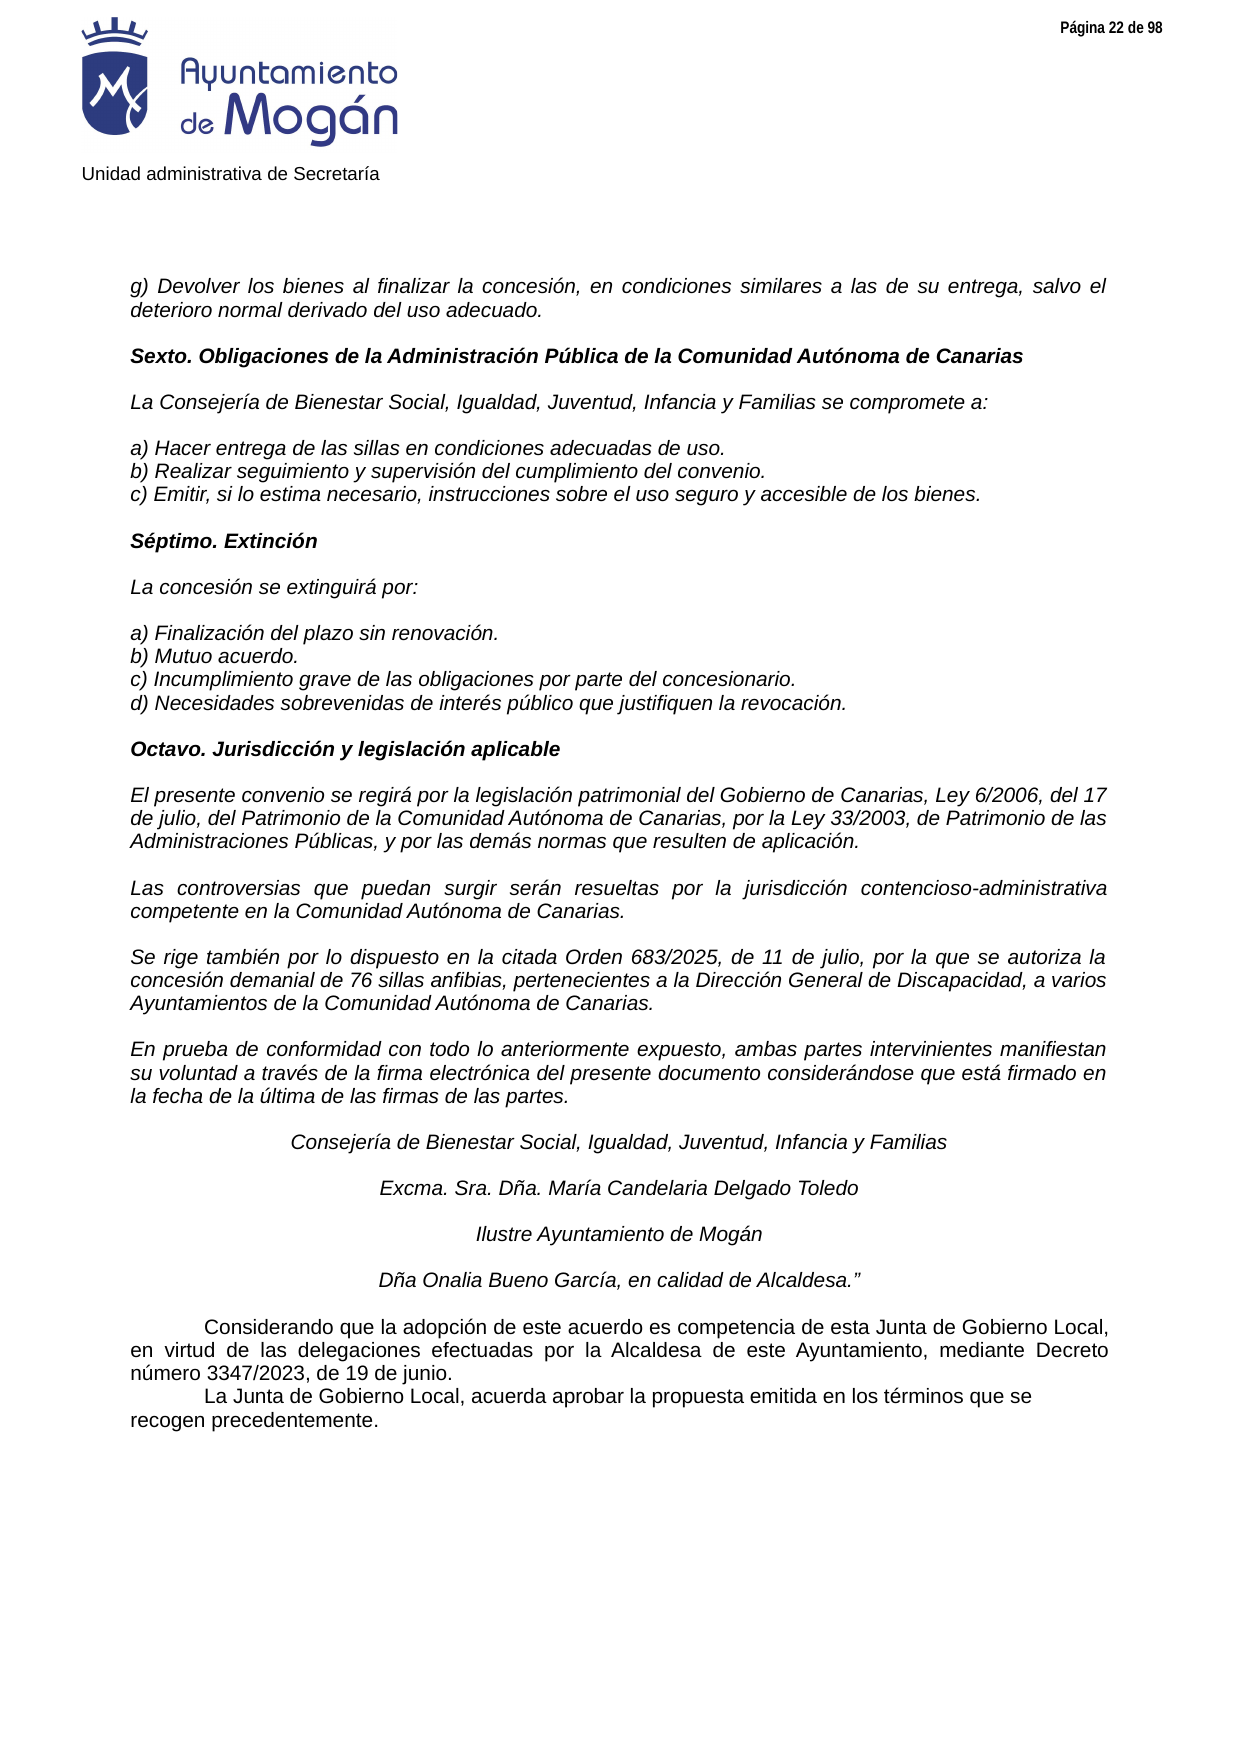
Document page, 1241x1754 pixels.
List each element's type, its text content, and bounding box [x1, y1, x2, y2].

text Ilustre Ayuntamiento de Mogán [130, 1223, 1110, 1246]
text Se rige también por lo dispuesto en la citada Orden 683/2025, de 11 de julio, por la que se autoriza la concesión demanial de 76 sillas anfibias, pertenecientes a la Dirección General de Discapacidad, a varios Ayuntamientos de la Comunidad Autónoma de Canarias. [130, 945, 1110, 1015]
text Excma. Sra. Dña. María Candelaria Delgado Toledo [130, 1177, 1110, 1200]
text Las controversias que puedan surgir serán resueltas por la jurisdicción contencioso-administrativa competente en la Comunidad Autónoma de Canarias. [130, 876, 1110, 922]
text Consejería de Bienestar Social, Igualdad, Juventud, Infancia y Familias [130, 1131, 1110, 1154]
text El presente convenio se regirá por la legislación patrimonial del Gobierno de Canarias, Ley 6/2006, del 17 de julio, del Patrimonio de la Comunidad Autónoma de Canarias, por la Ley 33/2003, de Patrimonio de las Administraciones Públicas, y por las demás normas que resulten de aplicación. [130, 783, 1110, 853]
text a) Finalización del plazo sin renovación. b) Mutuo acuerdo. c) Incumplimiento grave de las obligaciones por parte del concesionario. d) Necesidades sobrevenidas de interés público que justifiquen la revocación. [130, 621, 1110, 714]
text Sexto. Obligaciones de la Administración Pública de la Comunidad Autónoma de Canarias [130, 344, 1110, 367]
picture [81, 17, 398, 153]
text La concesión se extinguirá por: [130, 575, 1110, 598]
text Octavo. Jurisdicción y legislación aplicable [130, 737, 1110, 761]
text La Junta de Gobierno Local, acuerda aprobar la propuesta emitida en los términos que se recogen precedentemente. [130, 1385, 1110, 1431]
text a) Hacer entrega de las sillas en condiciones adecuadas de uso. b) Realizar seguimiento y supervisión del cumplimiento del convenio. c) Emitir, si lo estima necesario, instrucciones sobre el uso seguro y accesible de los bienes. [130, 437, 1110, 506]
text Séptimo. Extinción [130, 529, 1110, 552]
text Dña Onalia Bueno García, en calidad de Alcaldesa.” [130, 1269, 1110, 1292]
text La Consejería de Bienestar Social, Igualdad, Juventud, Infancia y Familias se compromete a: [130, 390, 1110, 414]
text g) Devolver los bienes al finalizar la concesión, en condiciones similares a las de su entrega, salvo el deterioro normal derivado del uso adecuado. [130, 275, 1110, 321]
text En prueba de conformidad con todo lo anteriormente expuesto, ambas partes intervinientes manifiestan su voluntad a través de la firma electrónica del presente documento considerándose que está firmado en la fecha de la última de las firmas de las partes. [130, 1038, 1110, 1108]
text Considerando que la adopción de este acuerdo es competencia de esta Junta de Gobierno Local, en virtud de las delegaciones efectuadas por la Alcaldesa de este Ayuntamiento, mediante Decreto número 3347/2023, de 19 de junio. [130, 1315, 1110, 1385]
